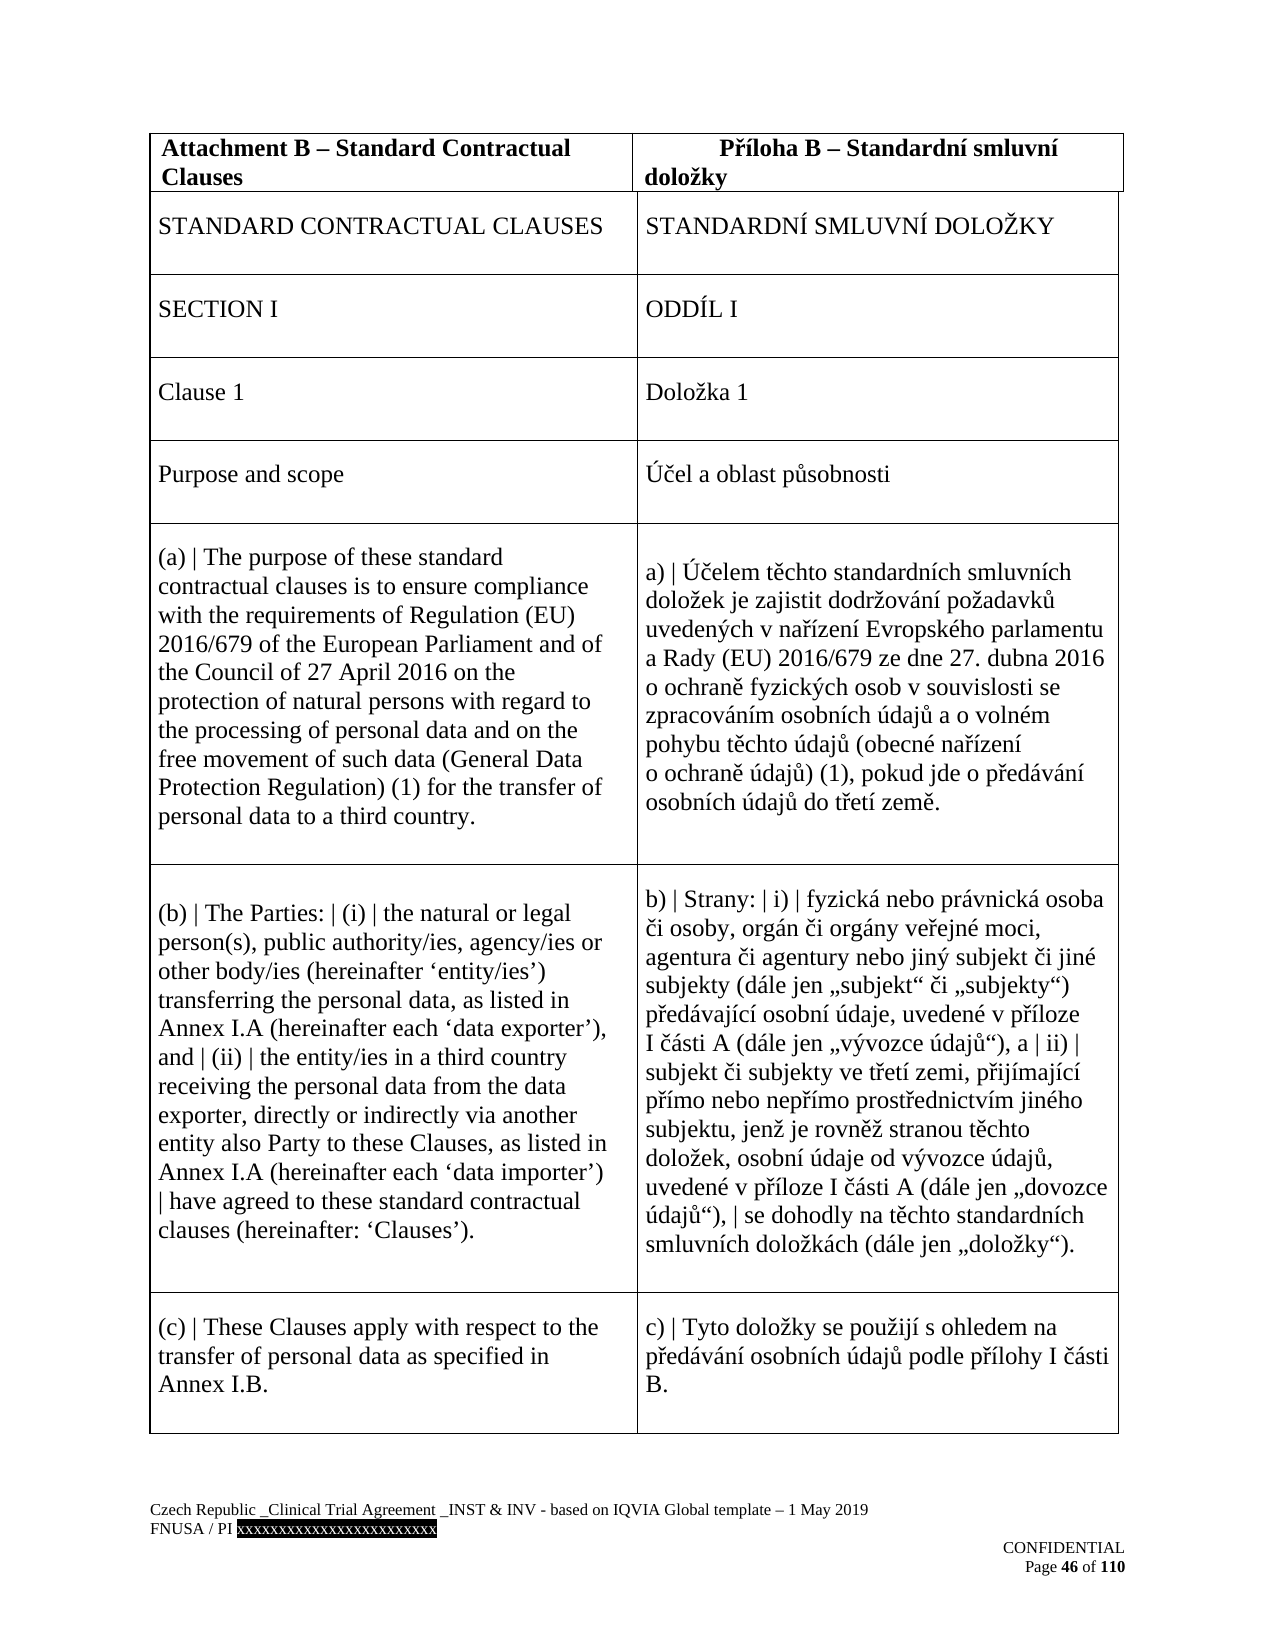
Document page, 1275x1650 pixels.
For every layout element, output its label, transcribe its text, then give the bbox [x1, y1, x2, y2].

table_cell SECTION I [151, 275, 637, 357]
table_cell Clause 1 [151, 358, 637, 440]
table_cell b) | Strany: | i) | fyzická nebo právnická osoba či osoby, orgán či orgány veřejné moci, agentura či agentury nebo jiný subjekt či jiné subjekty (dále jen „subjekt“ či „subjekty“) předávající osobní údaje, uvedené v příloze I části A (dále jen „vývozce údajů“), a | ii) | subjekt či subjekty ve třetí zemi, přijímající přímo nebo nepřímo prostřednictvím jiného subjektu, jenž je rovněž stranou těchto doložek, osobní údaje od vývozce údajů, uvedené v příloze I části A (dále jen „dovozce údajů“), | se dohodly na těchto standardních smluvních doložkách (dále jen „doložky“). [638, 865, 1118, 1292]
table_cell c) | Tyto doložky se použijí s ohledem na předávání osobních údajů podle přílohy I části B. [638, 1293, 1118, 1433]
table_cell (c) | These Clauses apply with respect to the transfer of personal data as specified in Annex I.B. [151, 1293, 637, 1433]
table_cell [1119, 440, 1124, 523]
table_header Příloha B – Standardní smluvní doložky [633, 134, 1123, 191]
table_cell STANDARDNÍ SMLUVNÍ DOLOŽKY [638, 192, 1118, 274]
table_cell [1119, 357, 1124, 440]
table_cell ODDÍL I [638, 275, 1118, 357]
table_cell Doložka 1 [638, 358, 1118, 440]
table_cell a) | Účelem těchto standardních smluvních doložek je zajistit dodržování požadavků uvedených v nařízení Evropského parlamentu a Rady (EU) 2016/679 ze dne 27. dubna 2016 o ochraně fyzických osob v souvislosti se zpracováním osobních údajů a o volném pohybu těchto údajů (obecné nařízení o ochraně údajů) (1), pokud jde o předávání osobních údajů do třetí země. [638, 524, 1118, 864]
table_cell (b) | The Parties: | (i) | the natural or legal person(s), public authority/ies, agency/ies or other body/ies (hereinafter ‘entity/ies’) transferring the personal data, as listed in Annex I.A (hereinafter each ‘data exporter’), and | (ii) | the entity/ies in a third country receiving the personal data from the data exporter, directly or indirectly via another entity also Party to these Clauses, as listed in Annex I.A (hereinafter each ‘data importer’) | have agreed to these standard contractual clauses (hereinafter: ‘Clauses’). [151, 865, 637, 1292]
table_cell [1119, 864, 1124, 1292]
table_cell [1119, 1292, 1124, 1433]
table_cell (a) | The purpose of these standard contractual clauses is to ensure compliance with the requirements of Regulation (EU) 2016/679 of the European Parliament and of the Council of 27 April 2016 on the protection of natural persons with regard to the processing of personal data and on the free movement of such data (General Data Protection Regulation) (1) for the transfer of personal data to a third country. [151, 524, 637, 864]
table_cell STANDARD CONTRACTUAL CLAUSES [151, 192, 637, 274]
table_cell [1119, 274, 1124, 357]
table_cell [1119, 192, 1124, 274]
table_header Attachment B – Standard Contractual Clauses [151, 134, 632, 191]
table_cell Účel a oblast působnosti [638, 441, 1118, 523]
table_cell [1119, 523, 1124, 864]
table_cell Purpose and scope [151, 441, 637, 523]
